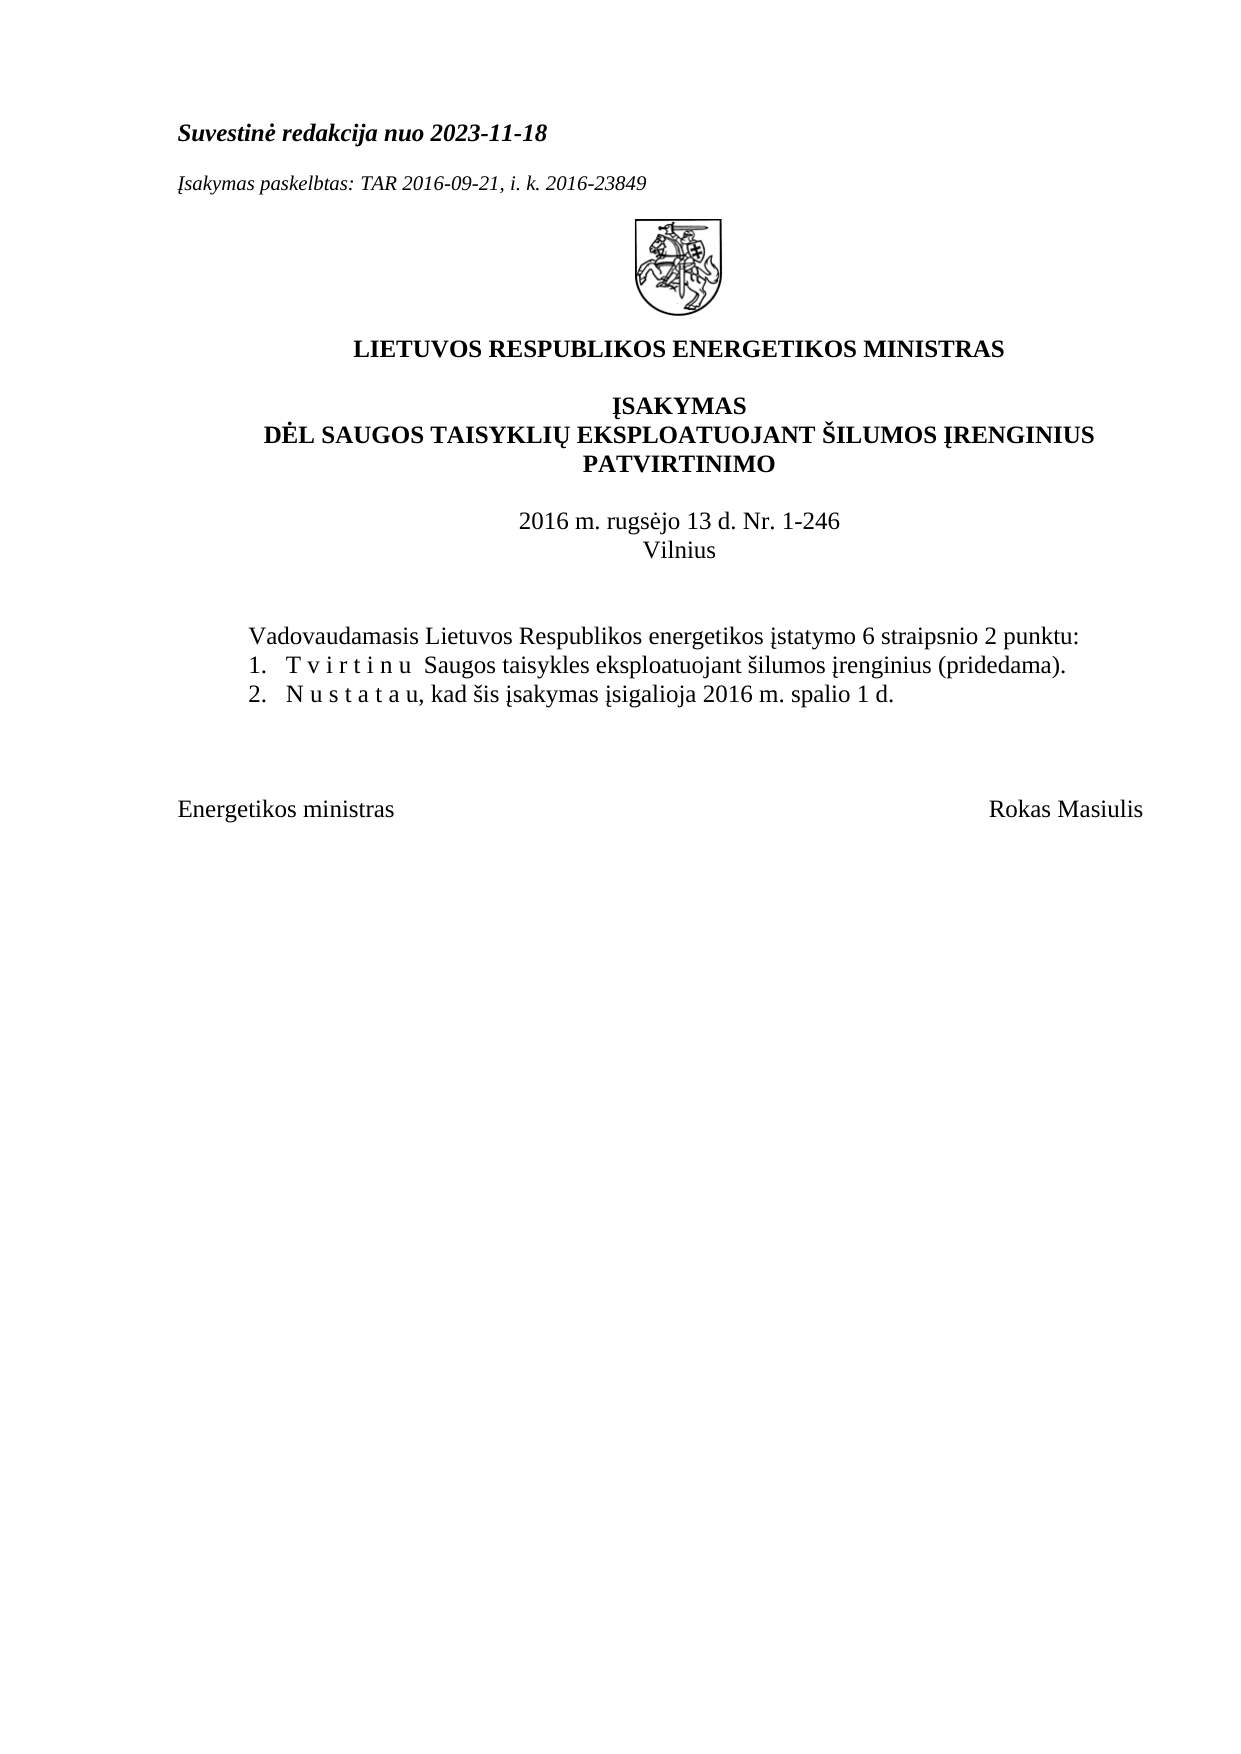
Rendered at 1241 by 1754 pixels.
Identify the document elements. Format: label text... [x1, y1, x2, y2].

text 2. N u s t a t a u, kad šis įsakymas įsigalioja 2016 m. spalio 1 d. [248, 679, 1181, 708]
text 2016 m. rugsėjo 13 d. Nr. 1-246 [177, 506, 1181, 535]
text Vadovaudamasis Lietuvos Respublikos energetikos įstatymo 6 straipsnio 2 punktu: [177, 621, 1181, 650]
text DĖL SAUGOS TAISYKLIŲ EKSPLOATUOJANT ŠILUMOS ĮRENGINIUS PATVIRTINIMO [177, 420, 1181, 478]
text įsakymas [177, 391, 1181, 420]
text LIETUVOS RESPUBLIKOS ENERGETIKOS MINISTRAS [177, 334, 1181, 363]
text Suvestinė redakcija nuo 2023-11-18 [177, 118, 1181, 147]
text Energetikos ministras Rokas Masiulis [177, 794, 1181, 823]
text Įsakymas paskelbtas: TAR 2016-09-21, i. k. 2016-23849 [177, 171, 1181, 195]
text Vilnius [177, 535, 1181, 564]
text 1. T virtinu Saugos taisykles eksploatuojant šilumos įrenginius (pridedama). [248, 650, 1181, 679]
